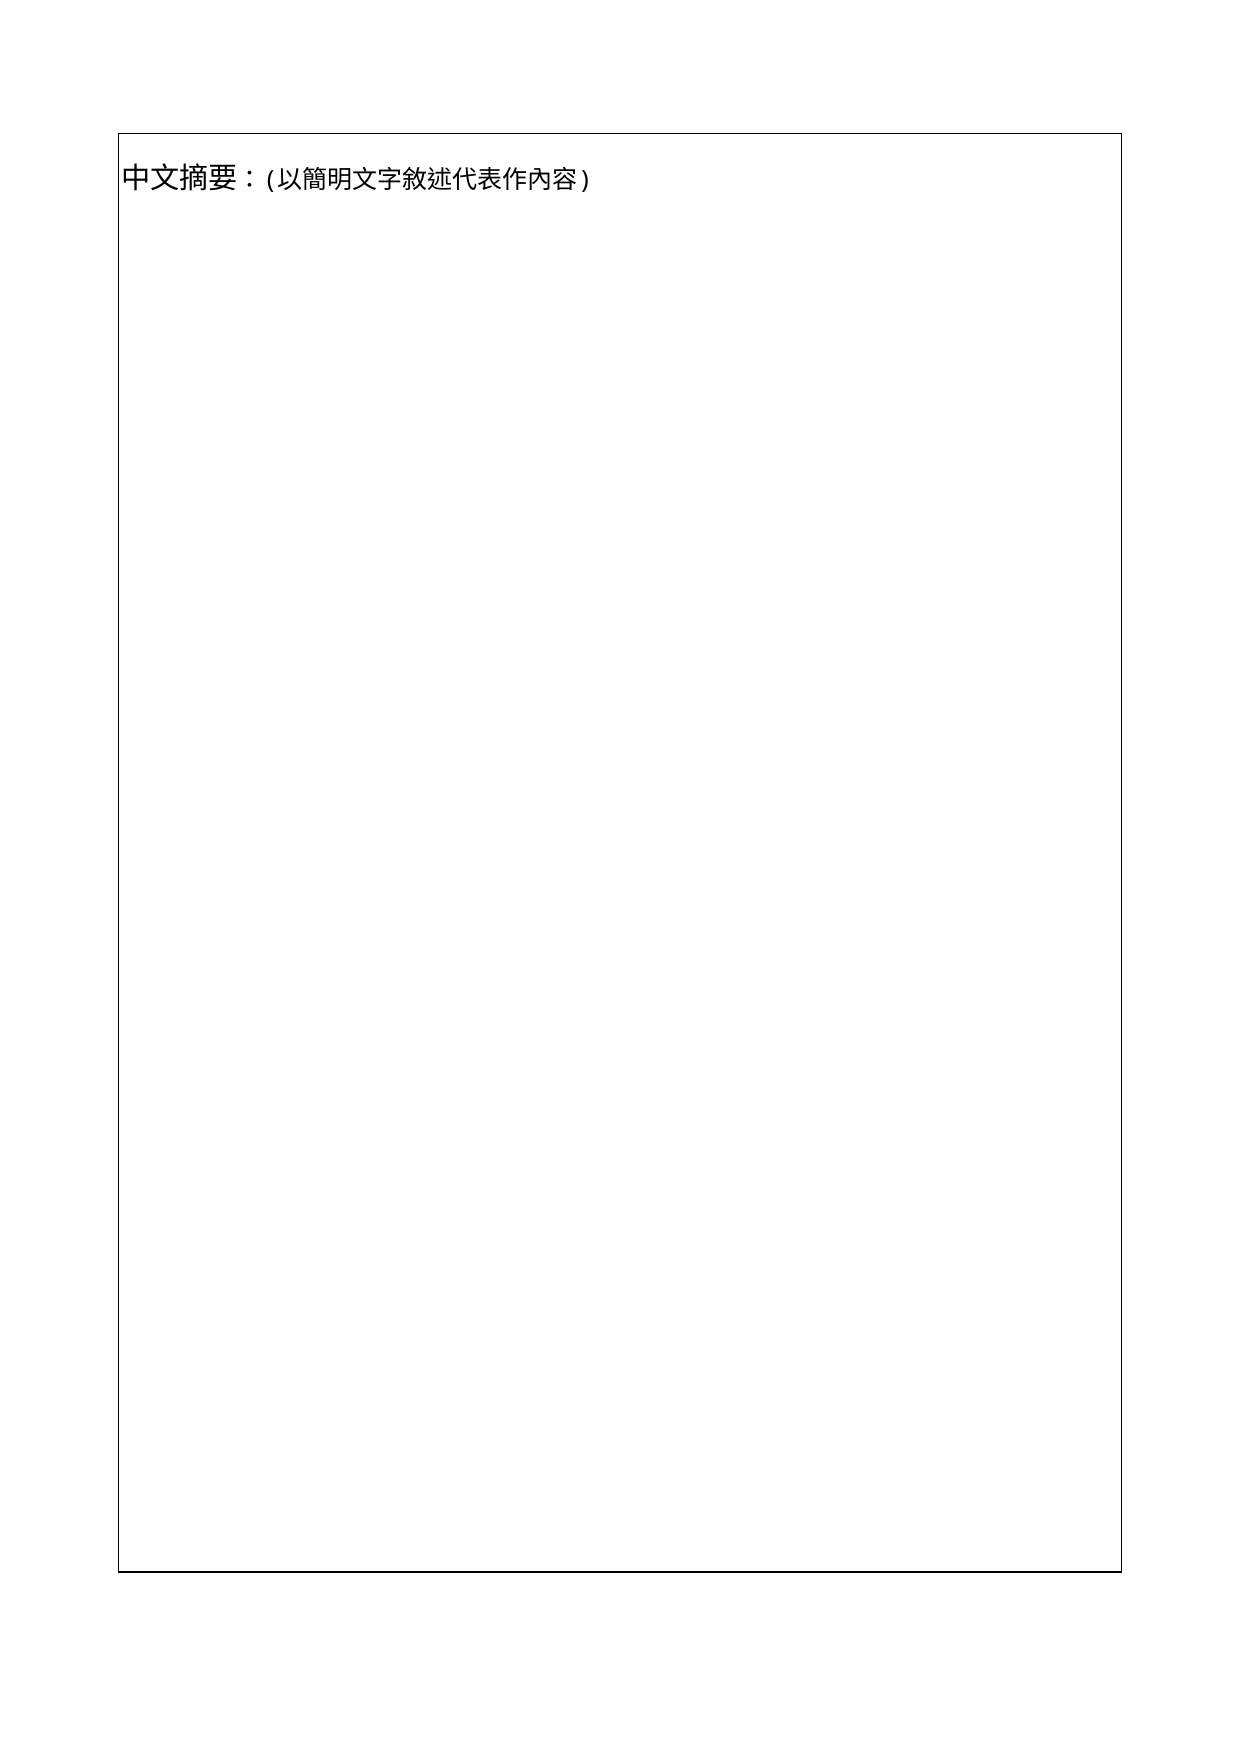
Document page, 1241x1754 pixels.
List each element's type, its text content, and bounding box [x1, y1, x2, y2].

table_cell 中文摘要：(以簡明文字敘述代表作內容) [119, 134, 1121, 1571]
